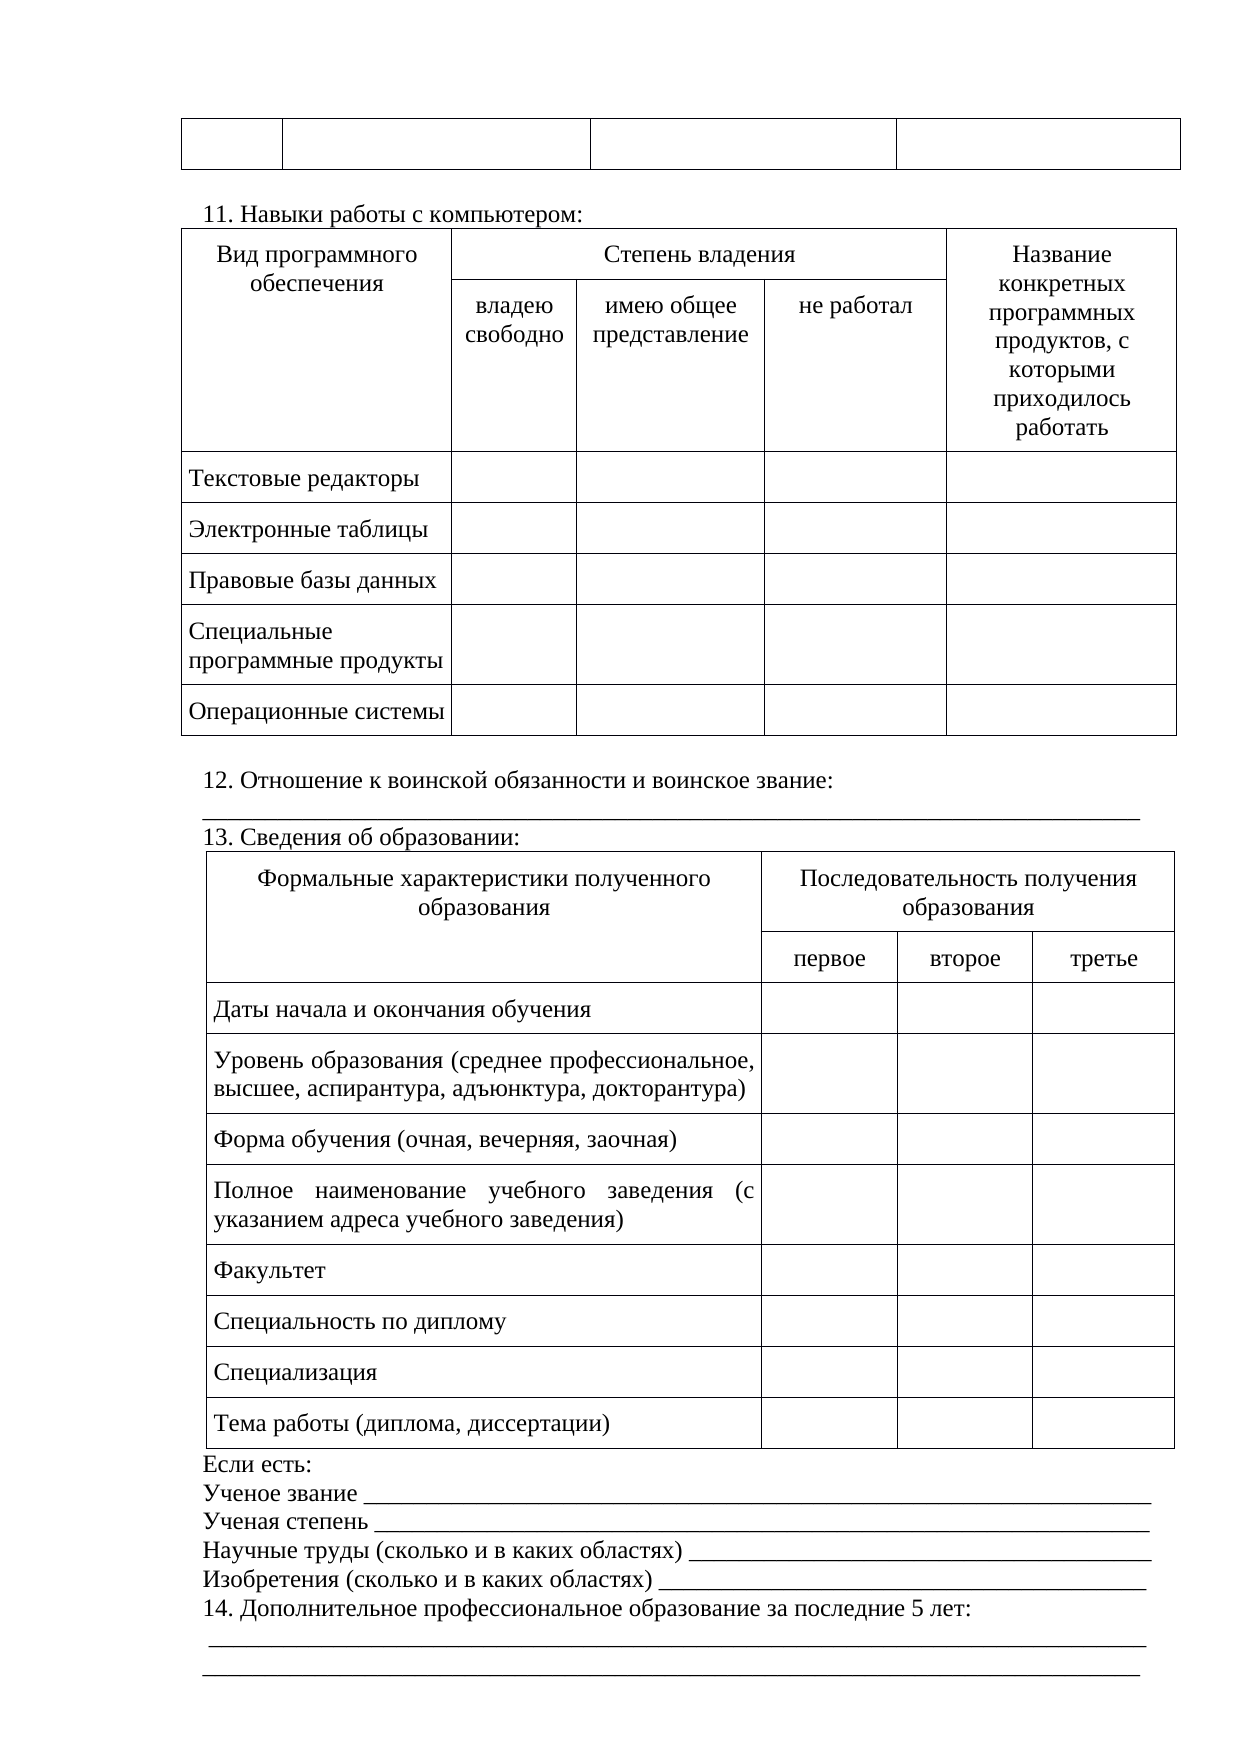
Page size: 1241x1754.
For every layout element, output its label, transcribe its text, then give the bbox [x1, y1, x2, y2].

table_cell [452, 503, 576, 553]
table_cell [577, 554, 764, 604]
table_cell [182, 119, 282, 169]
table_cell [898, 1347, 1032, 1397]
text Изобретения (сколько и в каких областях) _______________________________________ [177, 1564, 1152, 1593]
table_cell [765, 503, 946, 553]
table_cell [577, 503, 764, 553]
table_cell [452, 554, 576, 604]
table_cell [898, 1034, 1032, 1113]
table_header Вид программного обеспечения [182, 229, 451, 451]
table_header Степень владения [452, 229, 946, 279]
table_cell имею общее представление [577, 280, 764, 451]
table_cell Тема работы (диплома, диссертации) [207, 1398, 761, 1448]
table_cell [452, 452, 576, 502]
table_cell Специальность по диплому [207, 1296, 761, 1346]
table_cell Полное наименование учебного заведения (с указанием адреса учебного заведения) [207, 1165, 761, 1244]
table_cell [947, 503, 1176, 553]
table_cell [897, 119, 1180, 169]
table_cell [577, 605, 764, 684]
text ___________________________________________________________________________ [177, 1621, 1152, 1650]
table_cell [762, 1034, 897, 1113]
table_cell [765, 554, 946, 604]
table_cell третье [1033, 932, 1174, 982]
table_cell [1033, 1245, 1174, 1295]
text 11. Навыки работы с компьютером: [177, 199, 1152, 228]
table_cell второе [898, 932, 1032, 982]
table_cell [452, 685, 576, 735]
table_cell [762, 1347, 897, 1397]
table_cell не работал [765, 280, 946, 451]
table_cell [762, 1165, 897, 1244]
table_cell Уровень образования (среднее профессиональное, высшее, аспирантура, адъюнктура, докторантура) [207, 1034, 761, 1113]
table_header Формальные характеристики полученного образования [207, 852, 761, 982]
table_cell [947, 605, 1176, 684]
table_cell [947, 685, 1176, 735]
table_cell [452, 605, 576, 684]
table_cell [1033, 1165, 1174, 1244]
table_cell [947, 452, 1176, 502]
table_cell [762, 1114, 897, 1164]
text ___________________________________________________________________________ [177, 1650, 1152, 1679]
table_cell [898, 983, 1032, 1033]
table_cell [1033, 1296, 1174, 1346]
table_header Последовательность получения образования [762, 852, 1174, 931]
table_cell [1033, 983, 1174, 1033]
table_cell [765, 452, 946, 502]
text 13. Сведения об образовании: [177, 822, 1152, 851]
table_cell Текстовые редакторы [182, 452, 451, 502]
table_cell Даты начала и окончания обучения [207, 983, 761, 1033]
table_header Название конкретных программных продуктов, с которыми приходилось работать [947, 229, 1176, 451]
table_cell [898, 1165, 1032, 1244]
table_cell [577, 452, 764, 502]
table_cell Специализация [207, 1347, 761, 1397]
table_cell владею свободно [452, 280, 576, 451]
table_cell [765, 605, 946, 684]
table_cell первое [762, 932, 897, 982]
table_cell [947, 554, 1176, 604]
table_cell [1033, 1347, 1174, 1397]
table_cell [762, 1245, 897, 1295]
table_cell [898, 1398, 1032, 1448]
table_cell [1033, 1034, 1174, 1113]
table_cell [591, 119, 896, 169]
table_cell [762, 1296, 897, 1346]
table_cell [1033, 1398, 1174, 1448]
text Ученая степень ______________________________________________________________ [177, 1506, 1152, 1535]
text Научные труды (сколько и в каких областях) _____________________________________ [177, 1535, 1152, 1564]
text Если есть: [177, 1449, 1152, 1478]
table_cell [762, 983, 897, 1033]
table_cell [898, 1245, 1032, 1295]
table_cell Операционные системы [182, 685, 451, 735]
text ___________________________________________________________________________ [177, 794, 1152, 822]
table_cell [765, 685, 946, 735]
table_cell [577, 685, 764, 735]
table_cell [898, 1114, 1032, 1164]
table_cell Электронные таблицы [182, 503, 451, 553]
table_cell Форма обучения (очная, вечерняя, заочная) [207, 1114, 761, 1164]
table_cell [898, 1296, 1032, 1346]
table_cell [283, 119, 590, 169]
table_cell Факультет [207, 1245, 761, 1295]
table_cell Правовые базы данных [182, 554, 451, 604]
text 14. Дополнительное профессиональное образование за последние 5 лет: [177, 1593, 1152, 1621]
table_cell [1033, 1114, 1174, 1164]
table_cell [762, 1398, 897, 1448]
table_cell Специальные программные продукты [182, 605, 451, 684]
text 12. Отношение к воинской обязанности и воинское звание: [177, 765, 1152, 794]
text Ученое звание _______________________________________________________________ [177, 1478, 1152, 1506]
